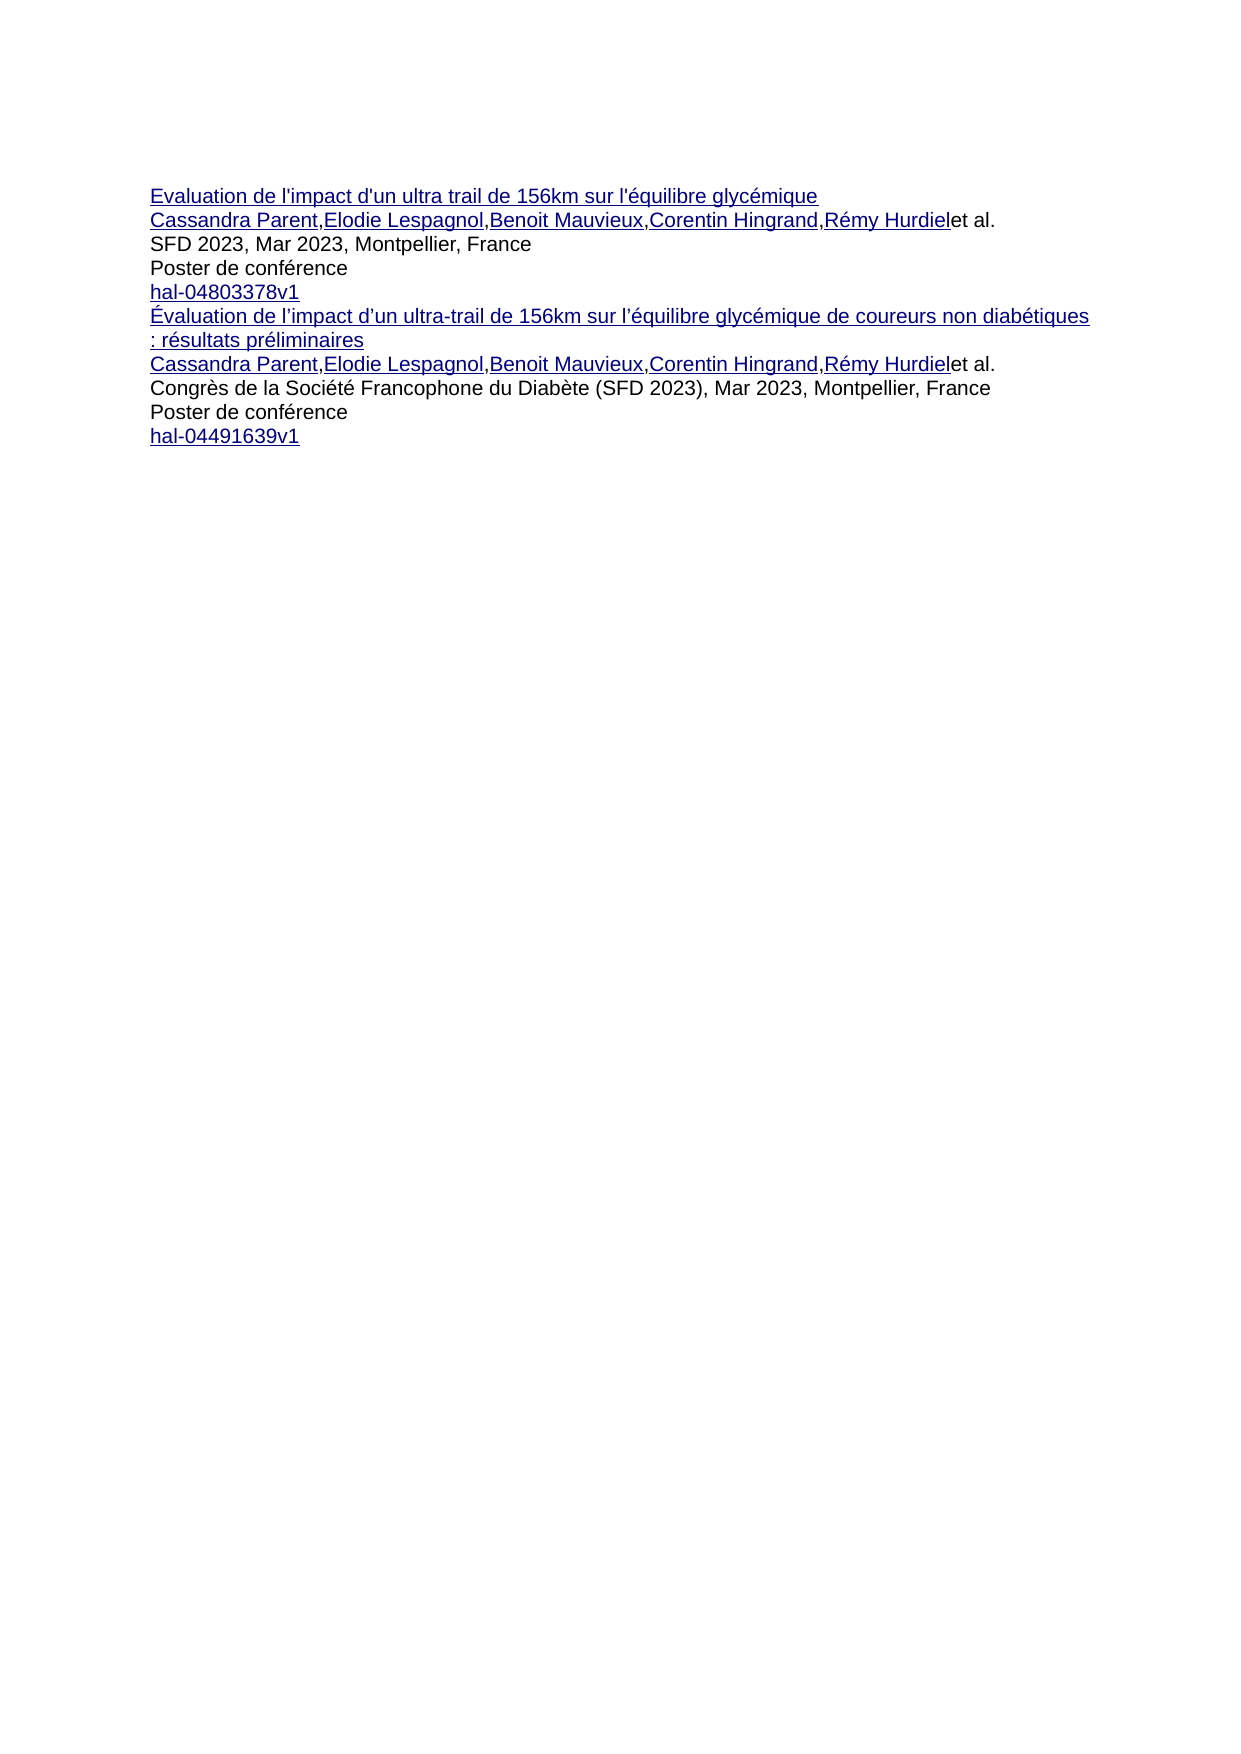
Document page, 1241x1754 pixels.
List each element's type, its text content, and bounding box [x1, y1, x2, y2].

table_header Evaluation de l'impact d'un ultra trail de 156km sur l'équilibre glycémique Cassandra Parent,Elodie Lespagnol,Benoit Mauvieux,Corentin Hingrand,Rémy Hurdielet al. SFD 2023, Mar 2023, Montpellier, France Poster de conférence hal-04803378v1 [150, 184, 1090, 304]
table_cell : résultats préliminaires Cassandra Parent,Elodie Lespagnol,Benoit Mauvieux,Corentin Hingrand,Rémy Hurdielet al. Congrès de la Société Francophone du Diabète (SFD 2023), Mar 2023, Montpellier, France Poster de conférence hal-04491639v1 [150, 326, 1090, 448]
table_cell Évaluation de l’impact d’un ultra-trail de 156km sur l’équilibre glycémique de coureurs non diabétiques [150, 304, 1090, 325]
